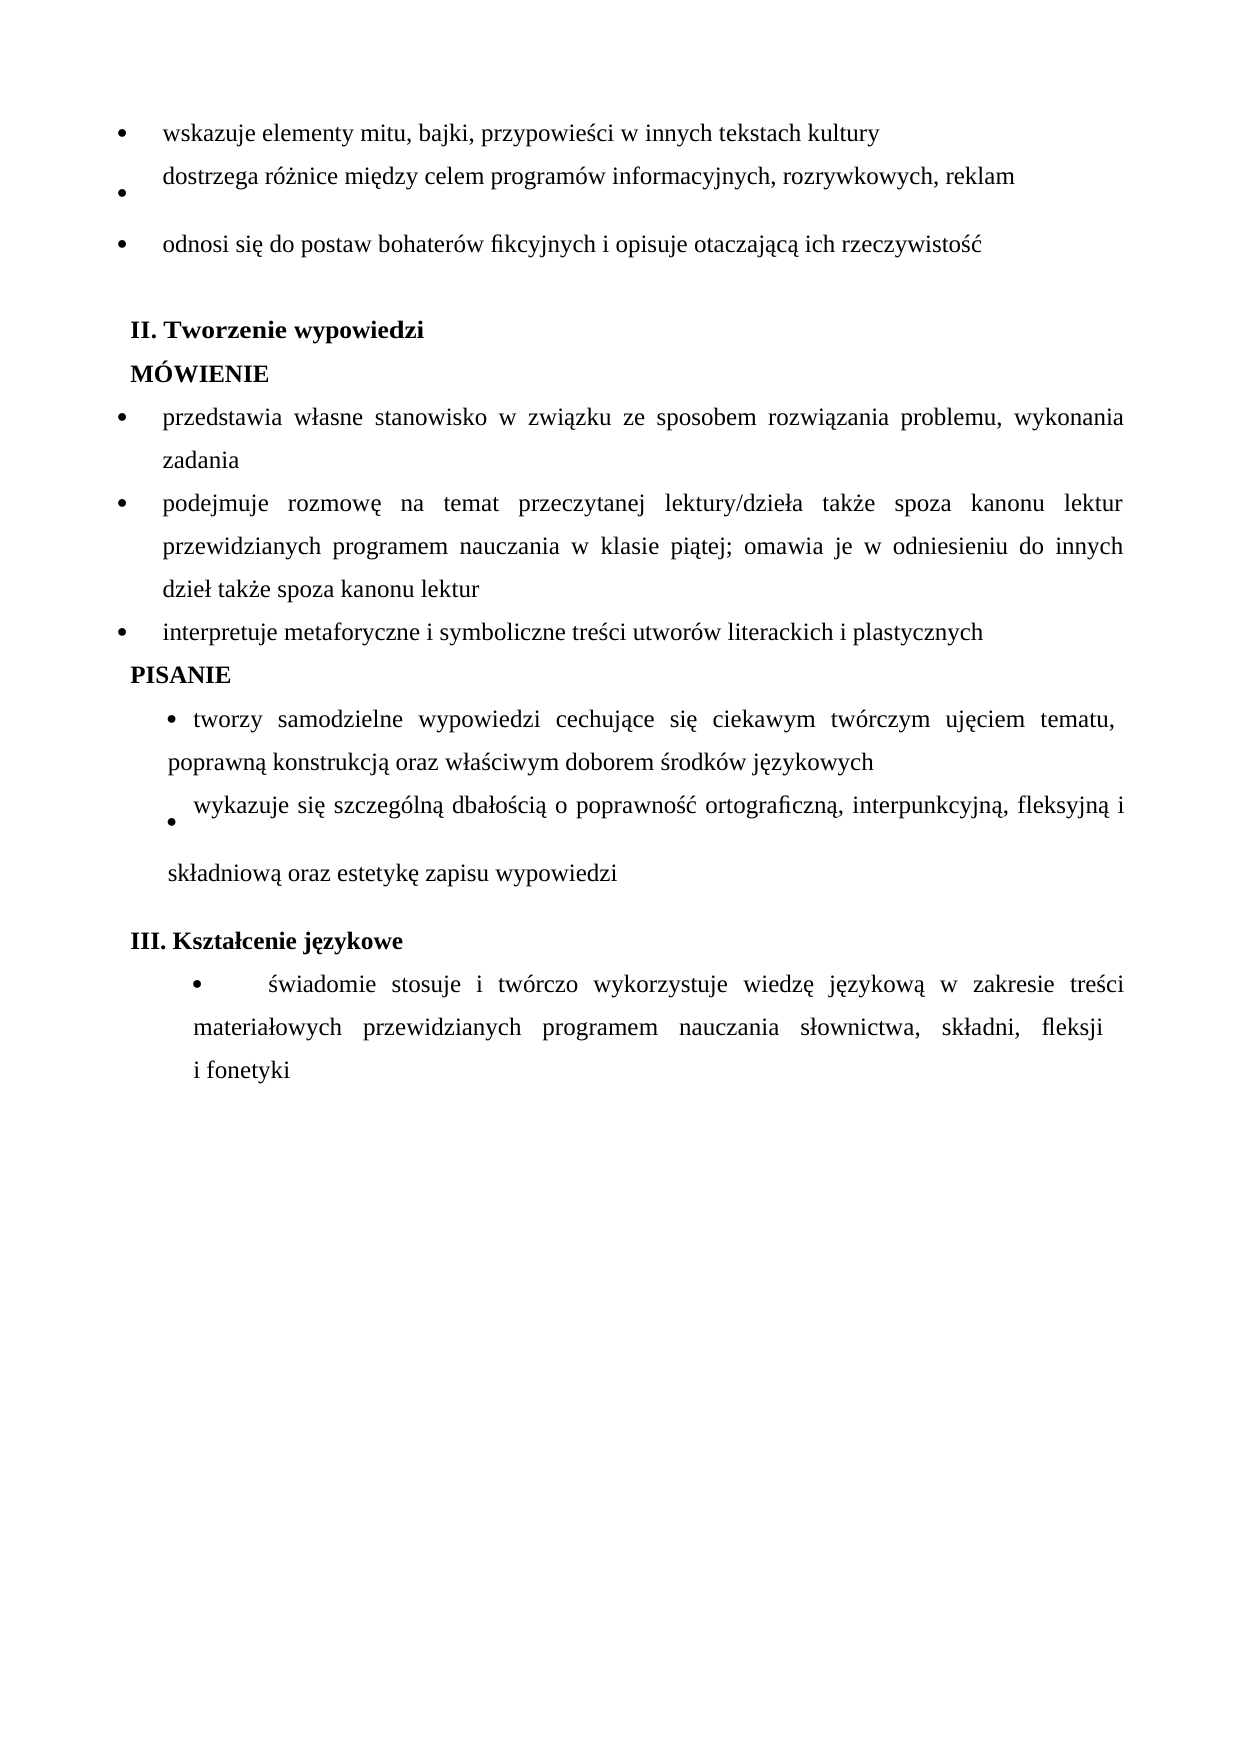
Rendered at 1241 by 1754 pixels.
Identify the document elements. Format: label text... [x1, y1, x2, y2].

list wskazuje elementy mitu, bajki, przypowieści w innych tekstach kultury [118, 118, 1124, 147]
list świadomie stosuje i twórczo wykorzystuje wiedzę językową w zakresie treści materiałowych przewidzianych programem nauczania słownictwa, składni, ﬂeksji i fonetyki [193, 969, 1124, 1084]
text PISANIE [130, 661, 1124, 689]
list podejmuje rozmowę na temat przeczytanej lektury/dzieła także spoza kanonu lektur przewidzianych programem nauczania w klasie piątej; omawia je w odniesieniu do innych dzieł także spoza kanonu lektur [118, 488, 1124, 603]
list interpretuje metaforyczne i symboliczne treści utworów literackich i plastycznych [118, 617, 1115, 646]
list przedstawia własne stanowisko w związku ze sposobem rozwiązania problemu, wykonania zadania [118, 402, 1124, 474]
text MÓWIENIE [130, 359, 1124, 387]
text III. Kształcenie językowe [130, 926, 1124, 955]
list wykazuje się szczególną dbałością o poprawność ortograﬁczną, interpunkcyjną, fleksyjną i składniową oraz estetykę zapisu wypowiedzi [168, 790, 1124, 903]
list tworzy samodzielne wypowiedzi cechujące się ciekawym twórczym ujęciem tematu, poprawną konstrukcją oraz właściwym doborem środków językowych [168, 704, 1115, 776]
list dostrzega różnice między celem programów informacyjnych, rozrywkowych, reklam [118, 161, 1124, 207]
text II. Tworzenie wypowiedzi [130, 316, 1124, 344]
list odnosi się do postaw bohaterów ﬁkcyjnych i opisuje otaczającą ich rzeczywistość [118, 229, 1124, 258]
